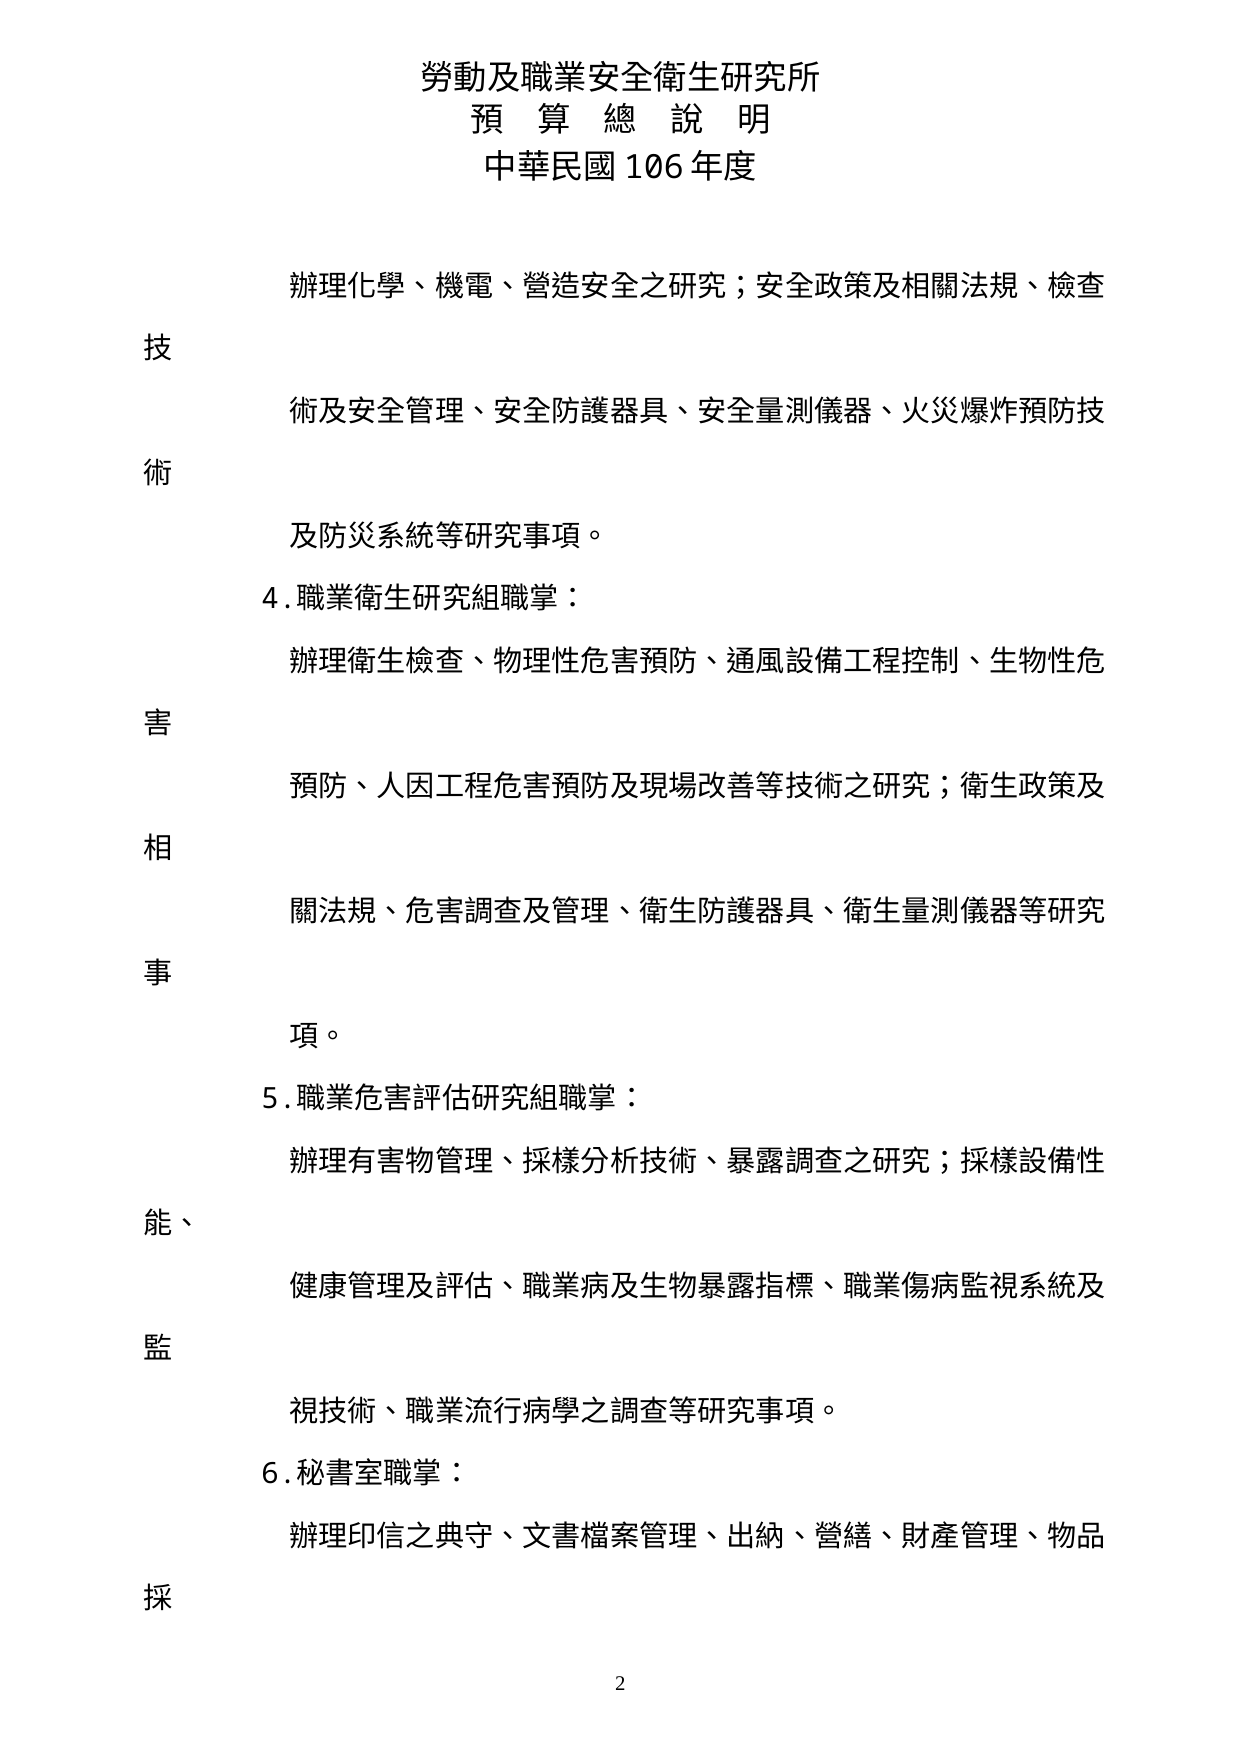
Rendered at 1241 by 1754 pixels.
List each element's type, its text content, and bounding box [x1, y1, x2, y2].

text 術及安全管理、安全防護器具、安全量測儀器、火災爆炸預防技術 [143, 367, 1122, 492]
text 辦理衛生檢查、物理性危害預防、通風設備工程控制、生物性危害 [143, 617, 1122, 742]
text 預防、人因工程危害預防及現場改善等技術之研究；衛生政策及相 [143, 742, 1122, 867]
text 健康管理及評估、職業病及生物暴露指標、職業傷病監視系統及監 [143, 1242, 1122, 1367]
text 辦理印信之典守、文書檔案管理、出納、營繕、財產管理、物品採 [143, 1492, 1122, 1617]
text 辦理有害物管理、採樣分析技術、暴露調查之研究；採樣設備性能、 [143, 1117, 1122, 1242]
text 關法規、危害調查及管理、衛生防護器具、衛生量測儀器等研究事 [143, 867, 1122, 992]
text 4.職業衛生研究組職掌： [118, 554, 1176, 617]
text 及防災系統等研究事項。 [143, 492, 1122, 554]
text 6.秘書室職掌： [118, 1429, 1176, 1492]
text 視技術、職業流行病學之調查等研究事項。 [143, 1367, 1122, 1429]
text 項。 [143, 992, 1122, 1054]
text 5.職業危害評估研究組職掌： [118, 1054, 1176, 1117]
text 辦理化學、機電、營造安全之研究；安全政策及相關法規、檢查技 [143, 242, 1122, 367]
